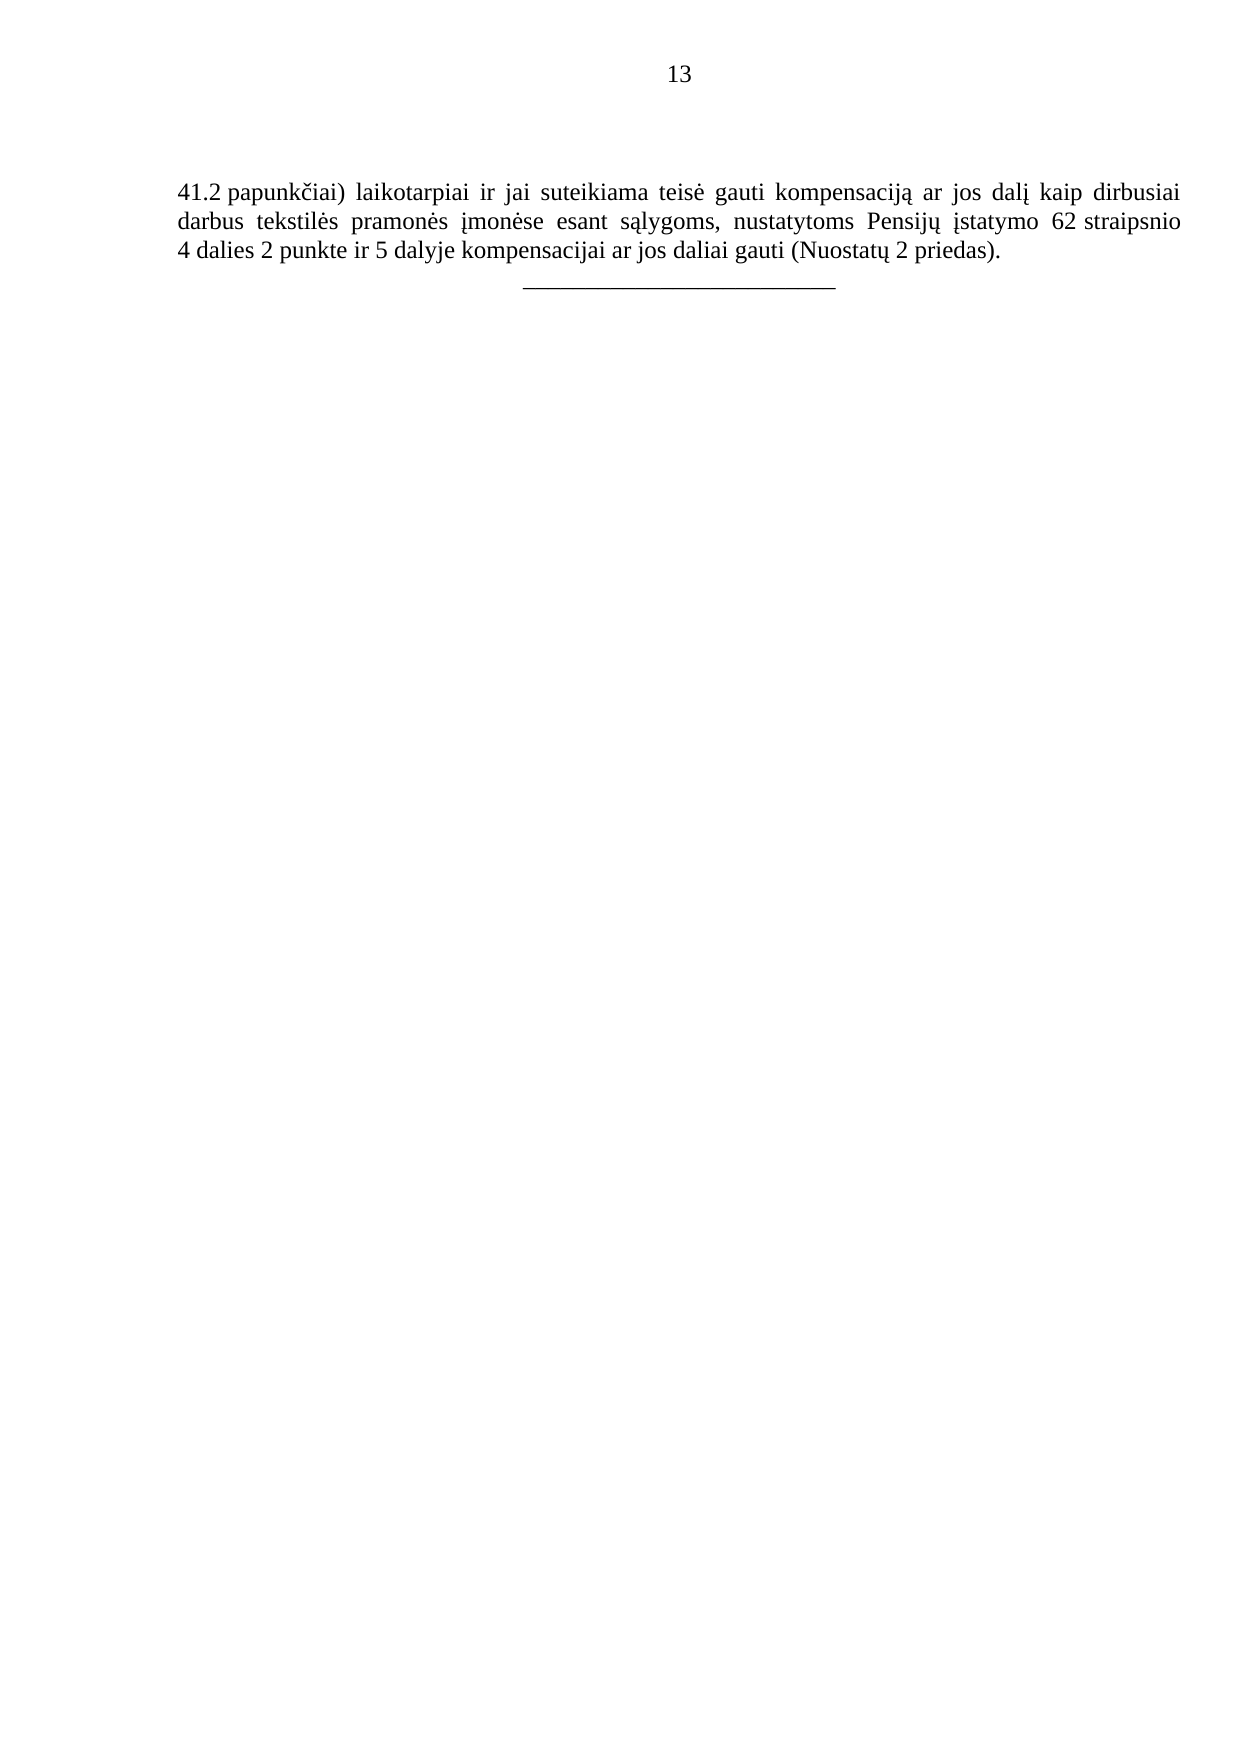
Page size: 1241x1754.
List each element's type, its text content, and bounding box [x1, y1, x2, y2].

text _________________________ [177, 263, 1181, 292]
text 41.2 papunkčiai) laikotarpiai ir jai suteikiama teisė gauti kompensaciją ar jos dalį kaip dirbusiai darbus tekstilės pramonės įmonėse esant sąlygoms, nustatytoms Pensijų įstatymo 62 straipsnio 4 dalies 2 punkte ir 5 dalyje kompensacijai ar jos daliai gauti (Nuostatų 2 priedas). [177, 177, 1181, 263]
